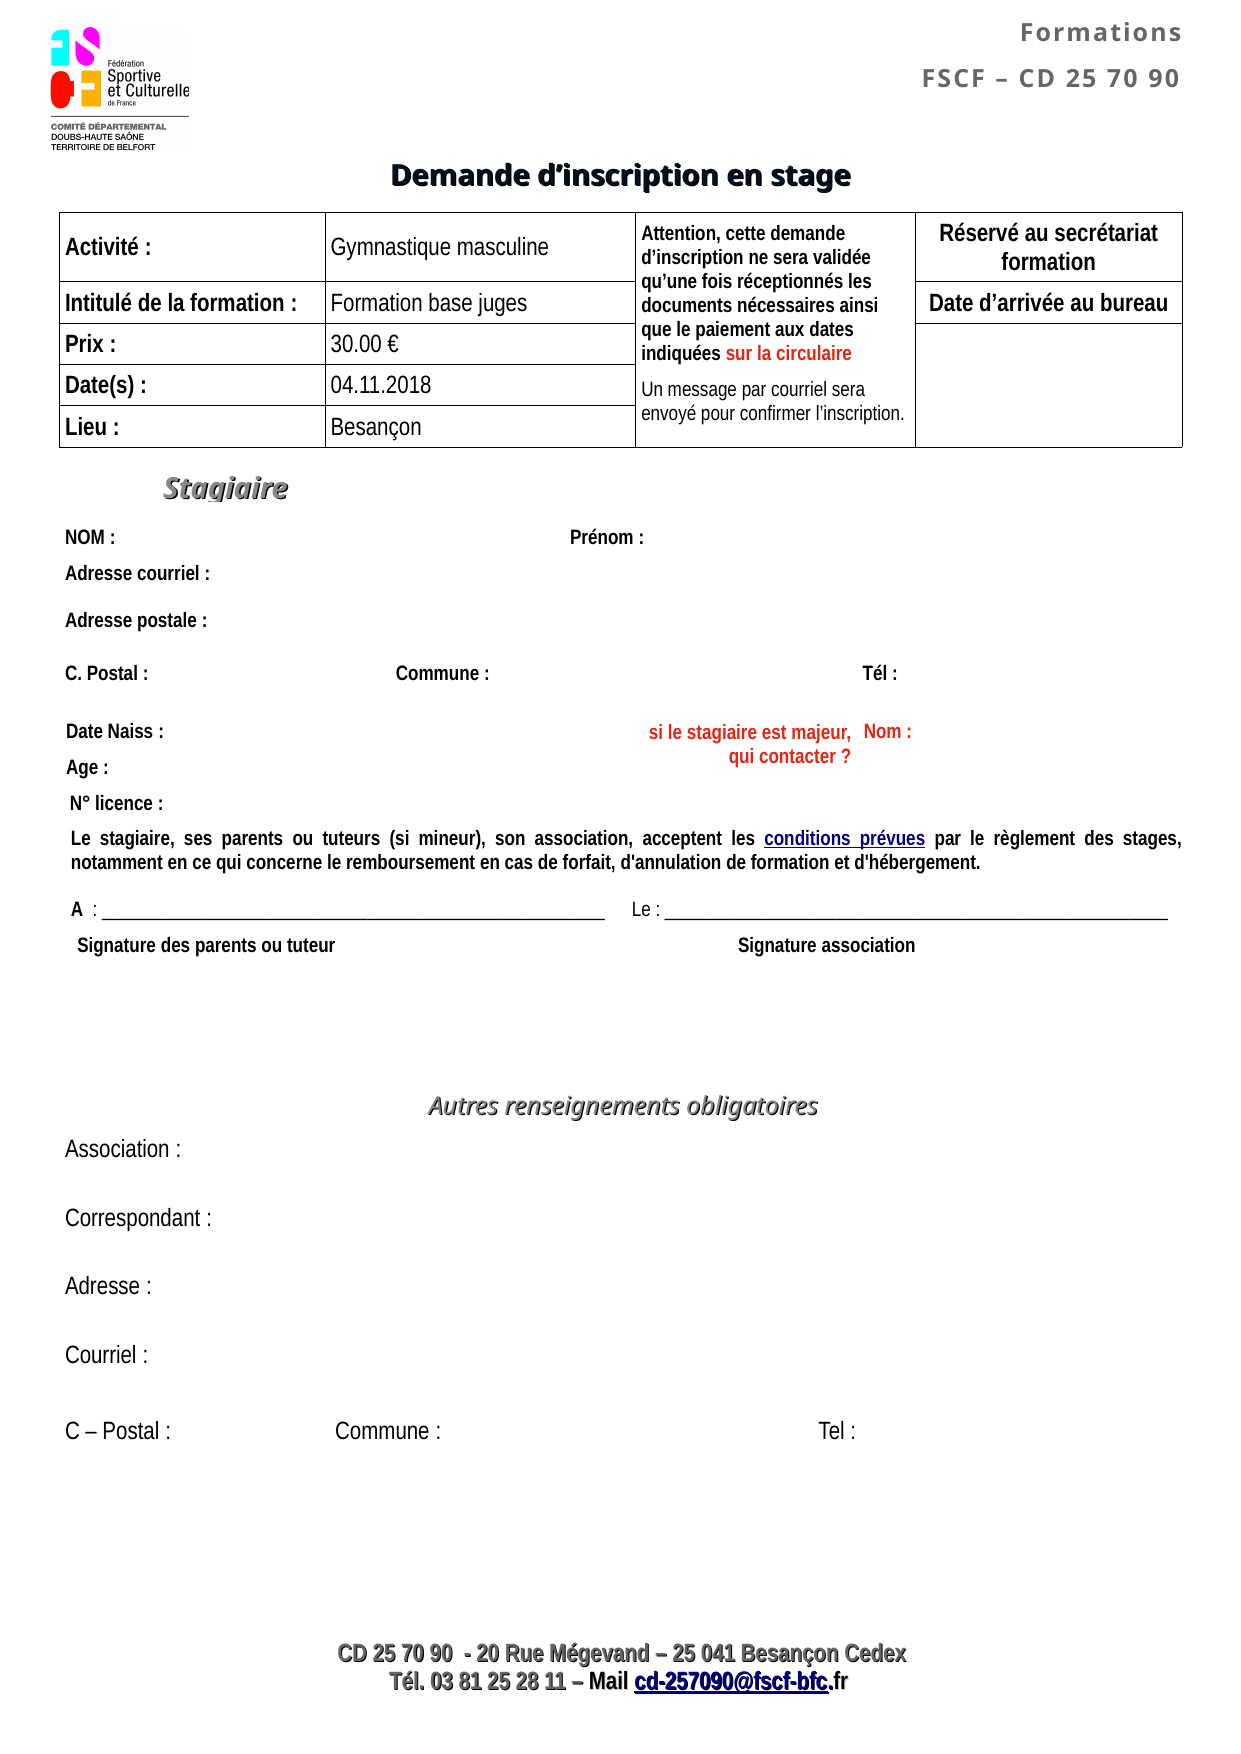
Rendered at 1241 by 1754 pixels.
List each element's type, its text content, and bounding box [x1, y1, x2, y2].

table_cell Adresse postale : [59, 590, 1182, 637]
table_cell [1182, 637, 1187, 691]
picture [50, 27, 189, 152]
table_cell Association : [59, 1128, 1182, 1197]
table_header Réservé au secrétariat formation [916, 213, 1182, 281]
table_cell 30.00 € [326, 324, 635, 364]
table_cell 04.11.2018 [326, 365, 635, 405]
table_cell Signature des parents ou tuteur [71, 927, 732, 1075]
table_cell A : _____________________________________________________ [65, 880, 626, 927]
table_cell [59, 880, 65, 927]
table_cell Commune : [390, 637, 857, 691]
table_header Stagiaire [59, 454, 390, 508]
table_cell Tel : [807, 1403, 1182, 1450]
table_header Nom : [858, 697, 1182, 749]
table_cell [59, 927, 65, 1075]
table_cell si le stagiaire est majeur, qui contacter ? [390, 691, 857, 773]
table_cell Le stagiaire, ses parents ou tuteurs (si mineur), son association, acceptent les conditions prévues par le règlement des stages, notamment en ce qui concerne le remboursement en cas de forfait, d'annulation de formation et d'hébergement. [65, 820, 1187, 880]
table_cell [1182, 806, 1187, 820]
table_header Attention, cette demande d’inscription ne sera validée qu’une fois réceptionnés les documents nécessaires ainsi que le paiement aux dates indiquées sur la circulaire Un message par courriel sera envoyé pour confirmer l’inscription. [636, 213, 915, 446]
table_cell Intitulé de la formation : [60, 282, 325, 322]
table_cell Correspondant : [59, 1197, 1182, 1266]
table_cell Commune : [329, 1403, 807, 1450]
table_cell [1182, 508, 1187, 555]
table_cell [59, 820, 65, 880]
table_cell [857, 691, 1182, 773]
table_header Date Naiss : [60, 697, 390, 749]
table_cell C – Postal : [59, 1403, 329, 1450]
table_cell Signature association [732, 927, 1187, 1075]
table_cell Adresse : [59, 1266, 1182, 1334]
table_cell [1182, 590, 1187, 637]
table_header Activité : [60, 213, 325, 281]
table_cell Tél : [857, 637, 1182, 691]
table_cell Prix : [60, 324, 325, 364]
table_header [1182, 454, 1187, 508]
table_cell Besançon [326, 406, 635, 446]
table_cell [1182, 555, 1187, 590]
table_cell Adresse courriel : [59, 555, 1182, 590]
table_cell [59, 691, 390, 773]
table_header [390, 454, 1182, 508]
table_cell Date(s) : [60, 365, 325, 405]
table_cell Date d’arrivée au bureau [916, 282, 1182, 322]
table_header Autres renseignements obligatoires [59, 1075, 1182, 1128]
table_cell Tél : [858, 749, 1182, 773]
table_cell Prénom : [564, 508, 1182, 555]
table_cell Age : [60, 749, 390, 773]
table_cell N° licence : [59, 774, 1182, 820]
table_cell Lieu : [60, 406, 325, 446]
table_cell NOM : [59, 508, 564, 555]
table_cell [1182, 691, 1187, 773]
table_header Gymnastique masculine [326, 213, 635, 281]
table_cell Courriel : [59, 1334, 1182, 1403]
table_cell C. Postal : [59, 637, 390, 691]
table_cell Le : _____________________________________________________ [626, 880, 1187, 927]
table_cell [916, 324, 1182, 446]
table_cell [65, 927, 71, 1075]
table_cell Formation base juges [326, 282, 635, 322]
subtitle Demande d’inscription en stage [59, 154, 1181, 193]
